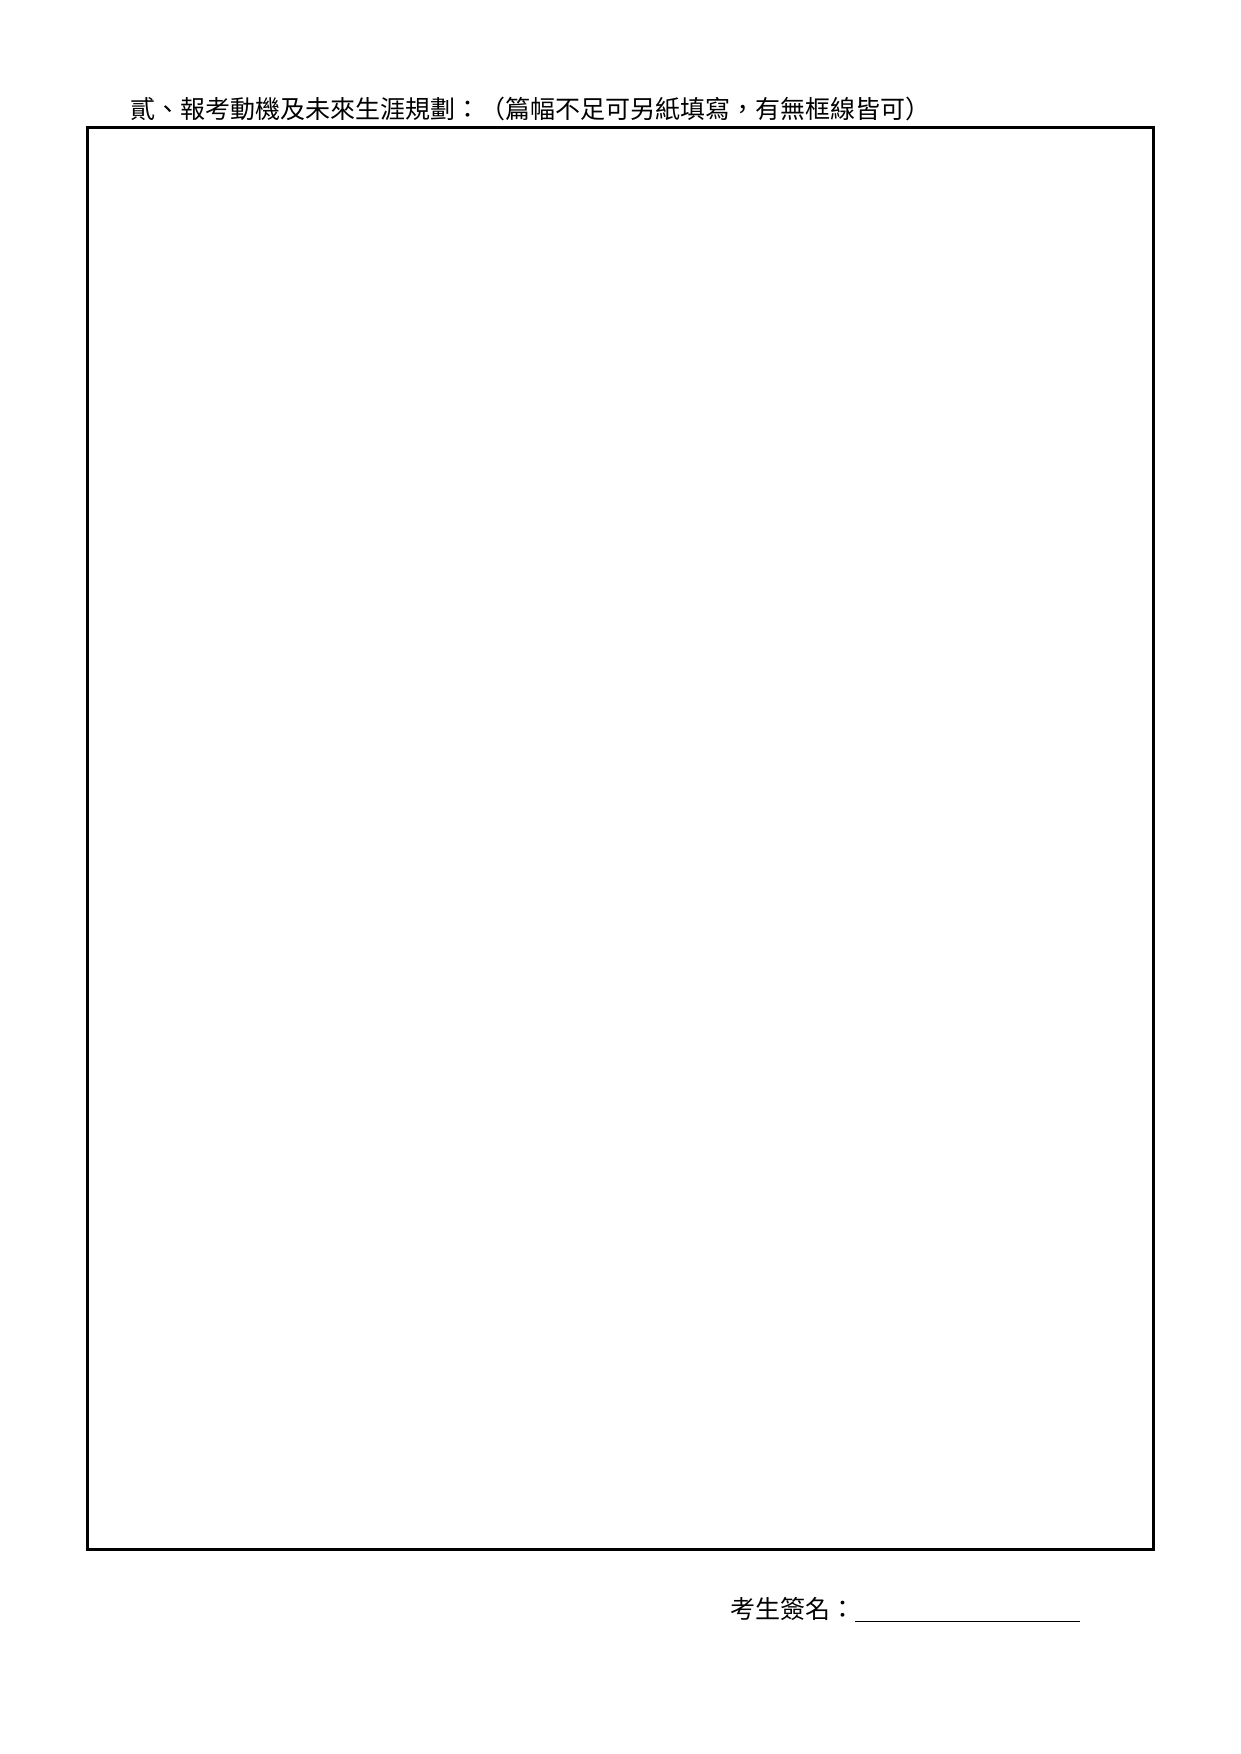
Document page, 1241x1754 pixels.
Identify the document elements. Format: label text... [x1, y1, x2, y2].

table_header [89, 129, 1152, 1548]
text 貳、報考動機及未來生涯規劃：（篇幅不足可另紙填寫，有無框線皆可） [130, 89, 1110, 126]
text 考生簽名： [130, 1588, 1110, 1626]
